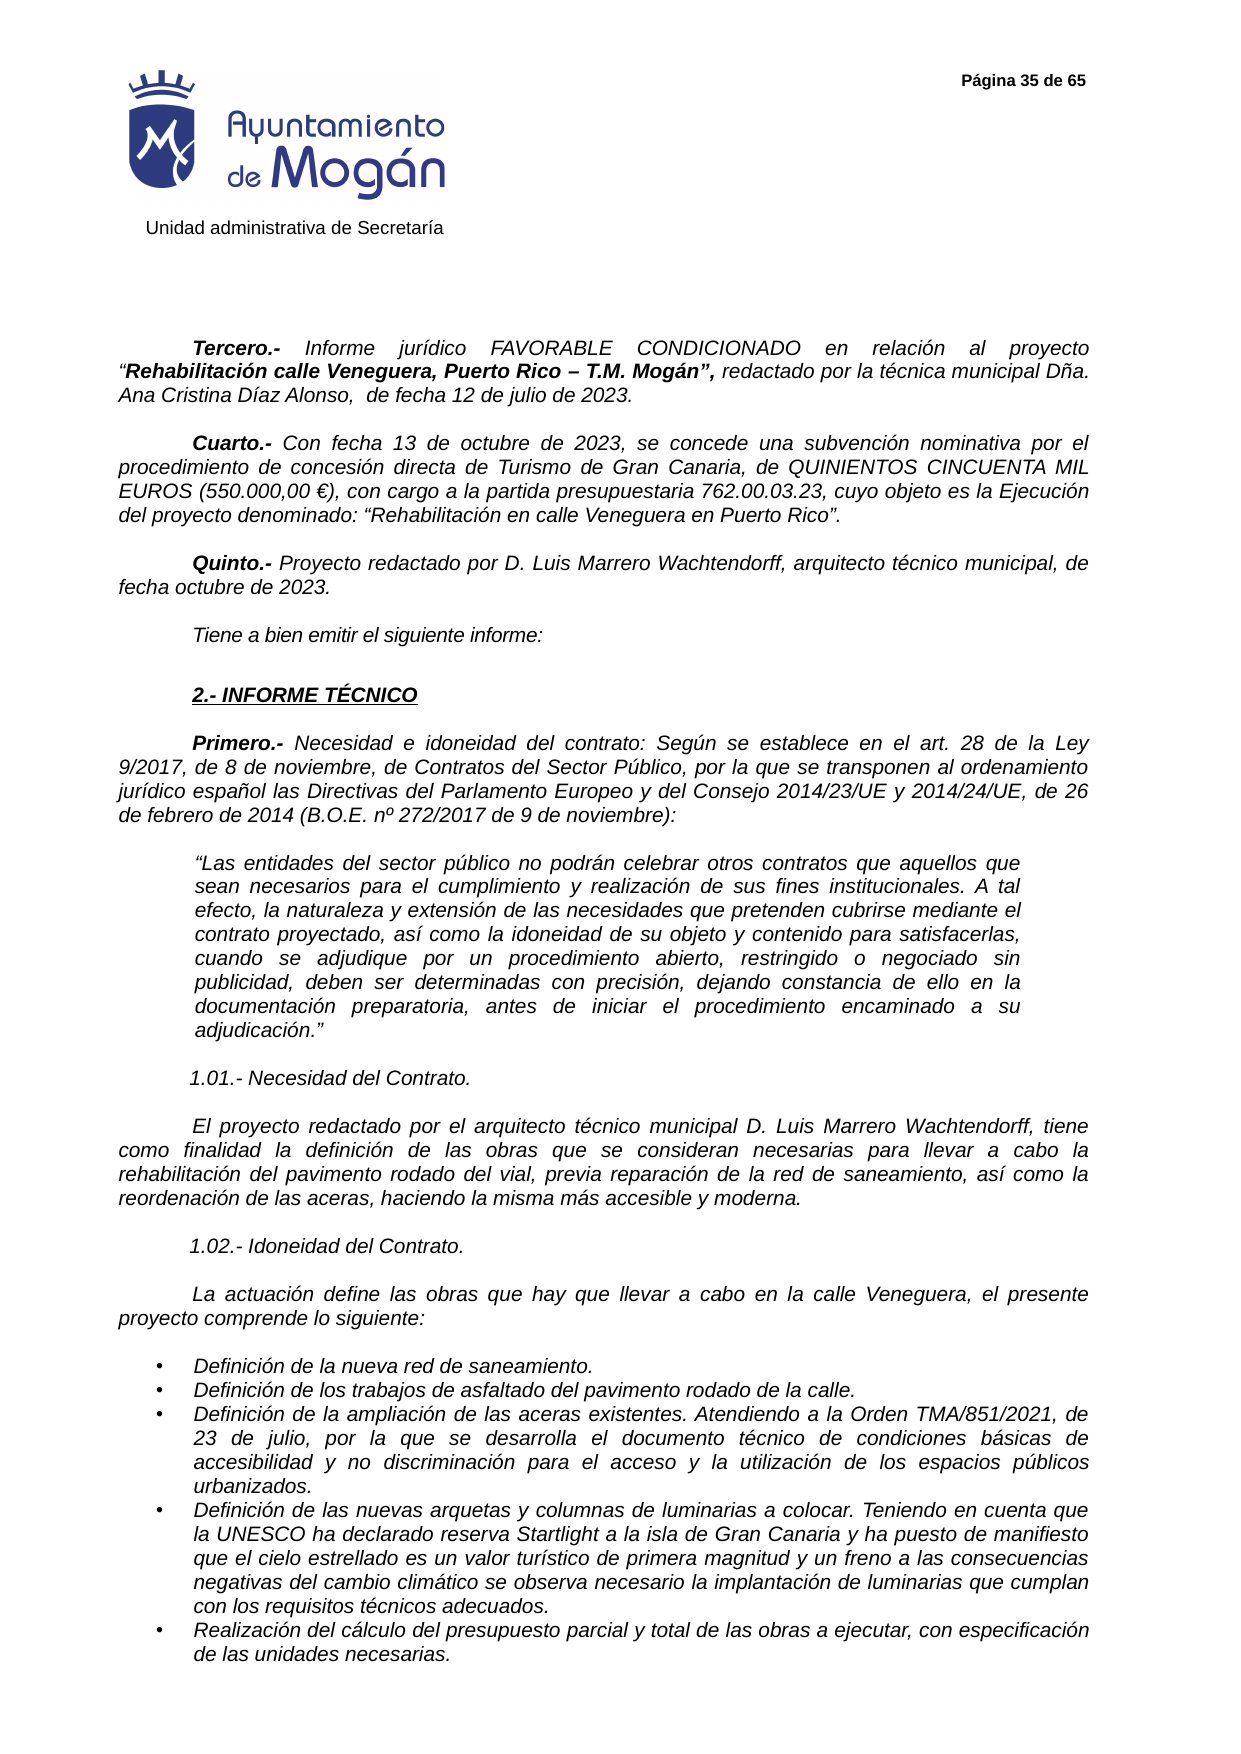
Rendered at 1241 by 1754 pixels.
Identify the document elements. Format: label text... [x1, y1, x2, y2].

text Primero.- Necesidad e idoneidad del contrato: Según se establece en el art. 28 de la Ley 9/2017, de 8 de noviembre, de Contratos del Sector Público, por la que se transponen al ordenamiento jurídico español las Directivas del Parlamento Europeo y del Consejo 2014/23/UE y 2014/24/UE, de 26 de febrero de 2014 (B.O.E. nº 272/2017 de 9 de noviembre): [118, 731, 1092, 826]
list Definición de los trabajos de asfaltado del pavimento rodado de la calle. [156, 1378, 1092, 1402]
text Cuarto.- Con fecha 13 de octubre de 2023, se concede una subvención nominativa por el procedimiento de concesión directa de Turismo de Gran Canaria, de QUINIENTOS CINCUENTA MIL EUROS (550.000,00 €), con cargo a la partida presupuestaria 762.00.03.23, cuyo objeto es la Ejecución del proyecto denominado: “Rehabilitación en calle Veneguera en Puerto Rico”. [118, 431, 1092, 527]
text 1.01.- Necesidad del Contrato. [189, 1066, 1022, 1090]
text 1.02.- Idoneidad del Contrato. [189, 1234, 1022, 1258]
text “Las entidades del sector público no podrán celebrar otros contratos que aquellos que sean necesarios para el cumplimiento y realización de sus fines institucionales. A tal efecto, la naturaleza y extensión de las necesidades que pretenden cubrirse mediante el contrato proyectado, así como la idoneidad de su objeto y contenido para satisfacerlas, cuando se adjudique por un procedimiento abierto, restringido o negociado sin publicidad, deben ser determinadas con precisión, dejando constancia de ello en la documentación preparatoria, antes de iniciar el procedimiento encaminado a su adjudicación.” [194, 850, 1024, 1042]
list Definición de la ampliación de las aceras existentes. Atendiendo a la Orden TMA/851/2021, de 23 de julio, por la que se desarrolla el documento técnico de condiciones básicas de accesibilidad y no discriminación para el acceso y la utilización de los espacios públicos urbanizados. [156, 1402, 1092, 1498]
list Definición de las nuevas arquetas y columnas de luminarias a colocar. Teniendo en cuenta que la UNESCO ha declarado reserva Startlight a la isla de Gran Canaria y ha puesto de manifiesto que el cielo estrellado es un valor turístico de primera magnitud y un freno a las consecuencias negativas del cambio climático se observa necesario la implantación de luminarias que cumplan con los requisitos técnicos adecuados. [156, 1498, 1092, 1617]
picture [128, 70, 445, 206]
list Realización del cálculo del presupuesto parcial y total de las obras a ejecutar, con especificación de las unidades necesarias. [156, 1617, 1092, 1666]
text Tercero.- Informe jurídico FAVORABLE CONDICIONADO en relación al proyecto “Rehabilitación calle Veneguera, Puerto Rico – T.M. Mogán”, redactado por la técnica municipal Dña. Ana Cristina Díaz Alonso, de fecha 12 de julio de 2023. [118, 335, 1092, 407]
text El proyecto redactado por el arquitecto técnico municipal D. Luis Marrero Wachtendorff, tiene como finalidad la definición de las obras que se consideran necesarias para llevar a cabo la rehabilitación del pavimento rodado del vial, previa reparación de la red de saneamiento, así como la reordenación de las aceras, haciendo la misma más accesible y moderna. [118, 1114, 1092, 1210]
text La actuación define las obras que hay que llevar a cabo en la calle Veneguera, el presente proyecto comprende lo siguiente: [118, 1282, 1092, 1329]
text 2.- INFORME TÉCNICO [118, 683, 1092, 707]
text Tiene a bien emitir el siguiente informe: [118, 623, 1092, 647]
list Definición de la nueva red de saneamiento. [156, 1353, 1092, 1378]
text Quinto.- Proyecto redactado por D. Luis Marrero Wachtendorff, arquitecto técnico municipal, de fecha octubre de 2023. [118, 551, 1092, 599]
